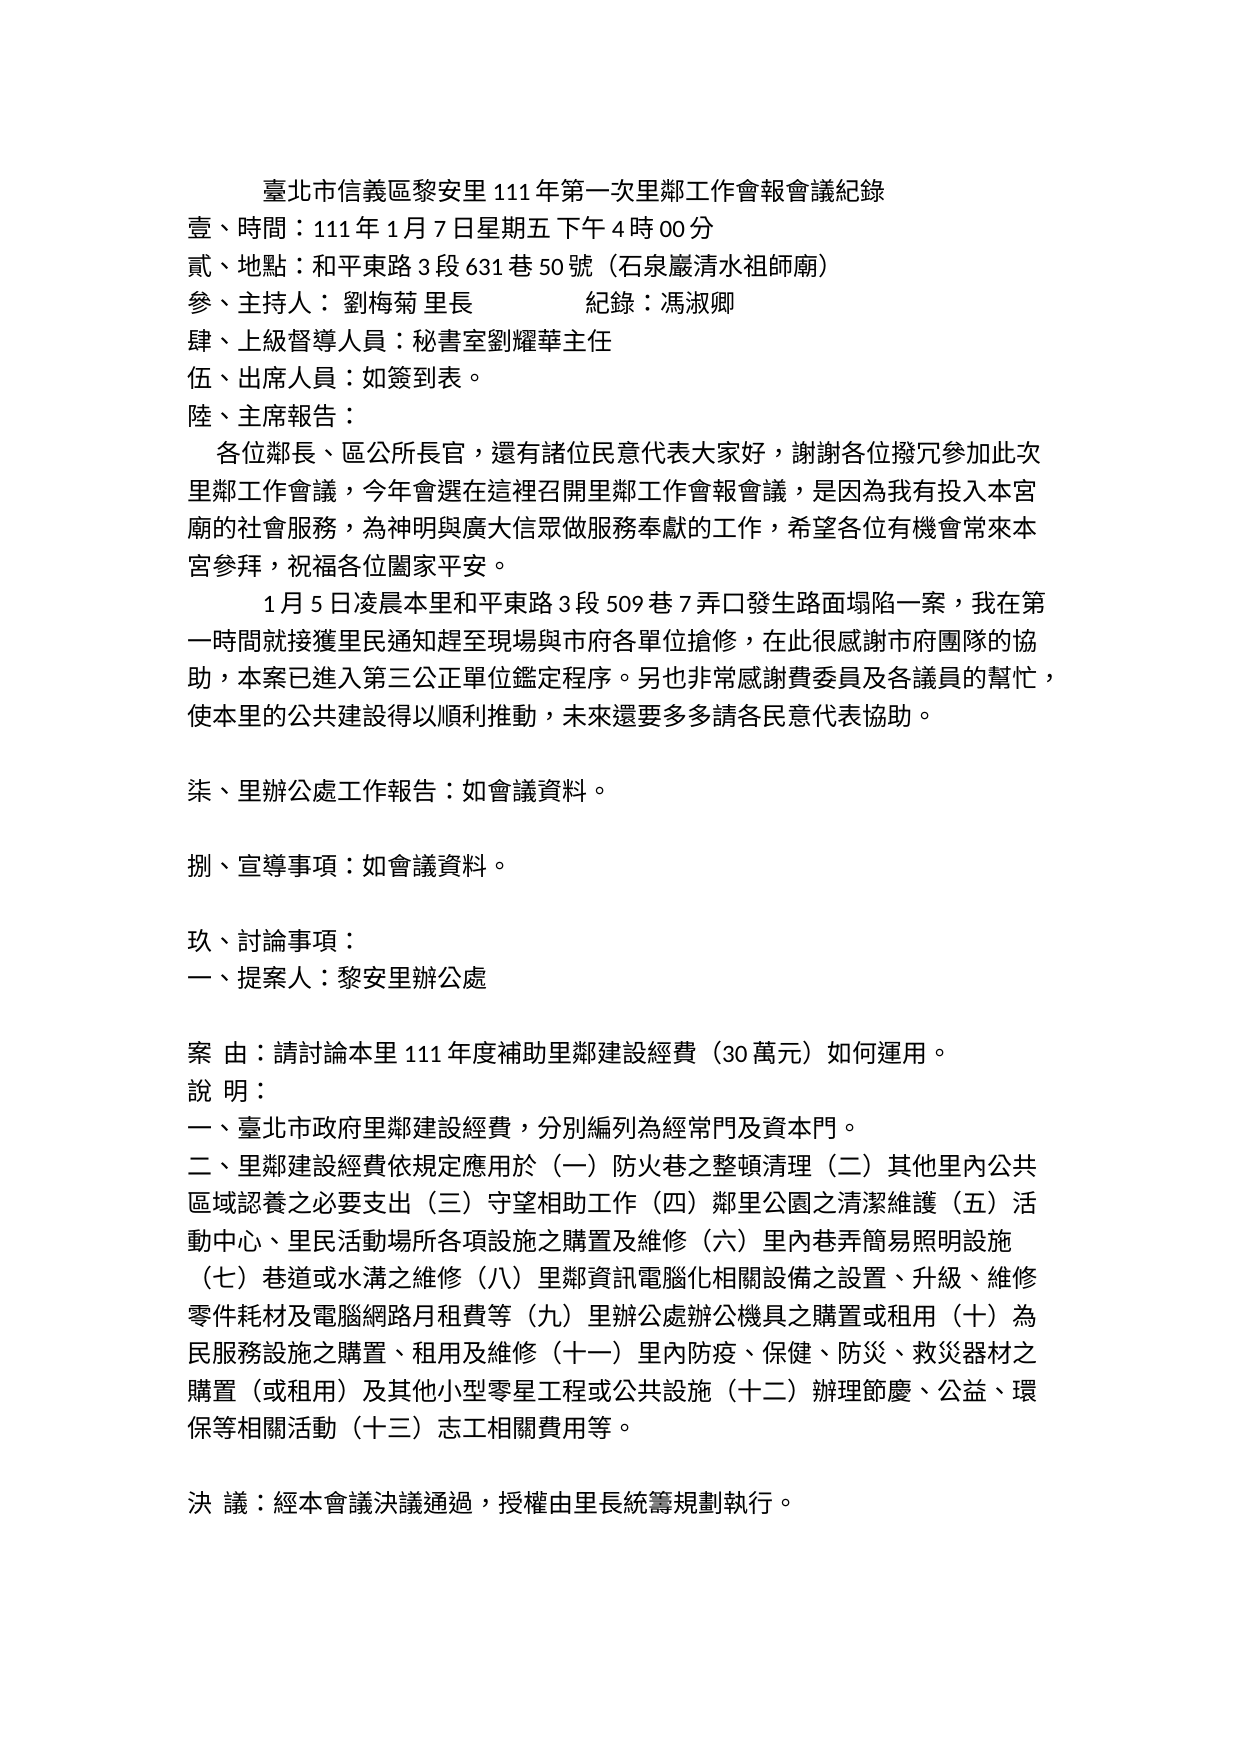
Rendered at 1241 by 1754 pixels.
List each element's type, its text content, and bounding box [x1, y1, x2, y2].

text 參、主持人： 劉梅菊 里長 紀錄：馮淑卿 [187, 277, 1053, 314]
text 案 由：請討論本里111年度補助里鄰建設經費（30萬元）如何運用。 [187, 1027, 1053, 1064]
text 伍、出席人員：如簽到表。 [187, 352, 1053, 389]
text 壹、時間：111年1月7日星期五 下午4時00分 [187, 202, 1053, 239]
text 二、里鄰建設經費依規定應用於（一）防火巷之整頓清理（二）其他里內公共區域認養之必要支出（三）守望相助工作（四）鄰里公園之清潔維護（五）活動中心、里民活動場所各項設施之購置及維修（六）里內巷弄簡易照明設施（七）巷道或水溝之維修（八）里鄰資訊電腦化相關設備之設置、升級、維修零件耗材及電腦網路月租費等（九）里辦公處辦公機具之購置或租用（十）為民服務設施之購置、租用及維修（十一）里內防疫、保健、防災、救災器材之購置（或租用）及其他小型零星工程或公共設施（十二）辦理節慶、公益、環保等相關活動（十三）志工相關費用等。 [187, 1139, 1053, 1439]
text 決 議：經本會議決議通過，授權由里長統籌規劃執行。 [187, 1477, 1053, 1514]
text 捌、宣導事項：如會議資料。 [187, 839, 1053, 877]
text 柒、里辦公處工作報告：如會議資料。 [187, 764, 1053, 802]
text 貳、地點：和平東路3段631巷50號（石泉巖清水祖師廟） [187, 239, 1053, 277]
text 一、臺北市政府里鄰建設經費，分別編列為經常門及資本門。 [187, 1102, 1053, 1139]
text 1月5日凌晨本里和平東路3段509巷7弄口發生路面塌陷一案，我在第一時間就接獲里民通知趕至現場與市府各單位搶修，在此很感謝市府團隊的協助，本案已進入第三公正單位鑑定程序。另也非常感謝費委員及各議員的幫忙，使本里的公共建設得以順利推動，未來還要多多請各民意代表協助。 [187, 577, 1053, 727]
text 一、提案人：黎安里辦公處 [187, 952, 1053, 989]
text 臺北市信義區黎安里111年第一次里鄰工作會報會議紀錄 [187, 164, 1053, 202]
text 各位鄰長、區公所長官，還有諸位民意代表大家好，謝謝各位撥冗參加此次里鄰工作會議，今年會選在這裡召開里鄰工作會報會議，是因為我有投入本宮廟的社會服務，為神明與廣大信眾做服務奉獻的工作，希望各位有機會常來本宮參拜，祝福各位闔家平安。 [187, 427, 1053, 577]
text 陸、主席報告： [187, 389, 1053, 427]
text 說 明： [187, 1064, 1053, 1102]
text 肆、上級督導人員：秘書室劉耀華主任 [187, 314, 1053, 352]
text 玖、討論事項： [187, 914, 1053, 952]
